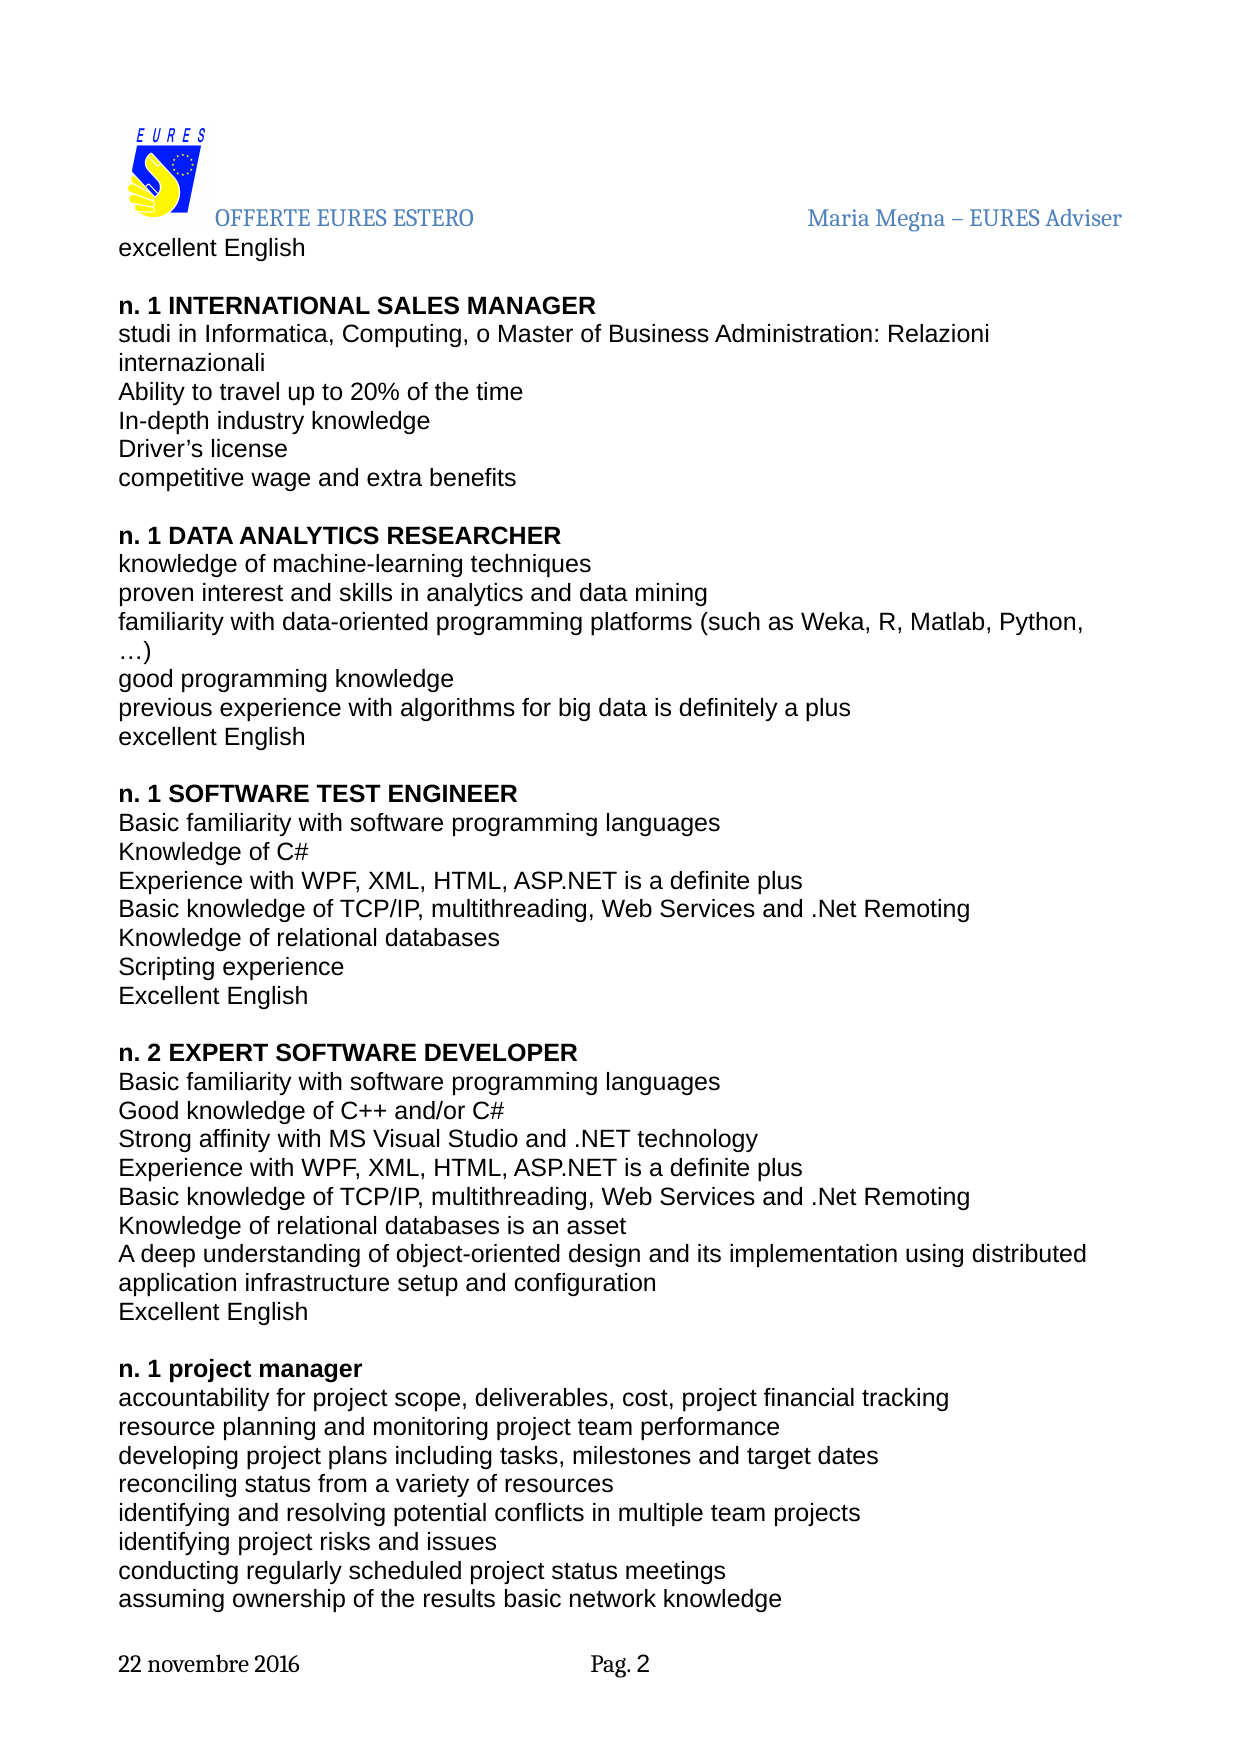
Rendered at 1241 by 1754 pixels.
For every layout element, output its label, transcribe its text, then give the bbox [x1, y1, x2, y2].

text Basic knowledge of TCP/IP, multithreading, Web Services and .Net Remoting [118, 894, 1122, 923]
text knowledge of machine-learning techniques proven interest and skills in analytics and data mining familiarity with data-oriented programming platforms (such as Weka, R, Matlab, Python, …) good programming knowledge previous experience with algorithms for big data is definitely a plus [118, 549, 1122, 722]
text accountability for project scope, deliverables, cost, project financial tracking resource planning and monitoring project team performance developing project plans including tasks, milestones and target dates reconciling status from a variety of resources identifying and resolving potential conflicts in multiple team projects identifying project risks and issues conducting regularly scheduled project status meetings assuming ownership of the results basic network knowledge [118, 1383, 1122, 1613]
text A deep understanding of object-oriented design and its implementation using distributed application infrastructure setup and configuration [118, 1239, 1122, 1297]
text Knowledge of C# [118, 837, 1122, 866]
text Knowledge of relational databases [118, 923, 1122, 952]
text Basic knowledge of TCP/IP, multithreading, Web Services and .Net Remoting [118, 1182, 1122, 1211]
text Ability to travel up to 20% of the time [118, 377, 1122, 406]
text Experience with WPF, XML, HTML, ASP.NET is a definite plus [118, 1153, 1122, 1182]
text Basic familiarity with software programming languages [118, 808, 1122, 837]
text Good knowledge of C++ and/or C# [118, 1096, 1122, 1124]
text n. 1 INTERNATIONAL SALES MANAGER [118, 291, 1122, 319]
text n. 1 DATA ANALYTICS RESEARCHER [118, 521, 1122, 549]
text Basic familiarity with software programming languages [118, 1067, 1122, 1096]
text n. 1 SOFTWARE TEST ENGINEER [118, 779, 1122, 808]
text n. 2 EXPERT SOFTWARE DEVELOPER [118, 1038, 1122, 1067]
text Knowledge of relational databases is an asset [118, 1211, 1122, 1239]
text Excellent English [118, 1297, 1122, 1326]
text competitive wage and extra benefits [118, 463, 1122, 492]
picture [118, 118, 215, 227]
text Excellent English [118, 981, 1122, 1009]
text excellent English [118, 233, 1122, 262]
text n. 1 project manager [118, 1354, 1122, 1383]
text Driver’s license [118, 434, 1122, 463]
text excellent English [118, 722, 1122, 751]
text Strong affinity with MS Visual Studio and .NET technology [118, 1124, 1122, 1153]
text Experience with WPF, XML, HTML, ASP.NET is a definite plus [118, 866, 1122, 894]
text In-depth industry knowledge [118, 406, 1122, 434]
text studi in Informatica, Computing, o Master of Business Administration: Relazioni internazionali [118, 319, 1122, 377]
text Scripting experience [118, 952, 1122, 981]
